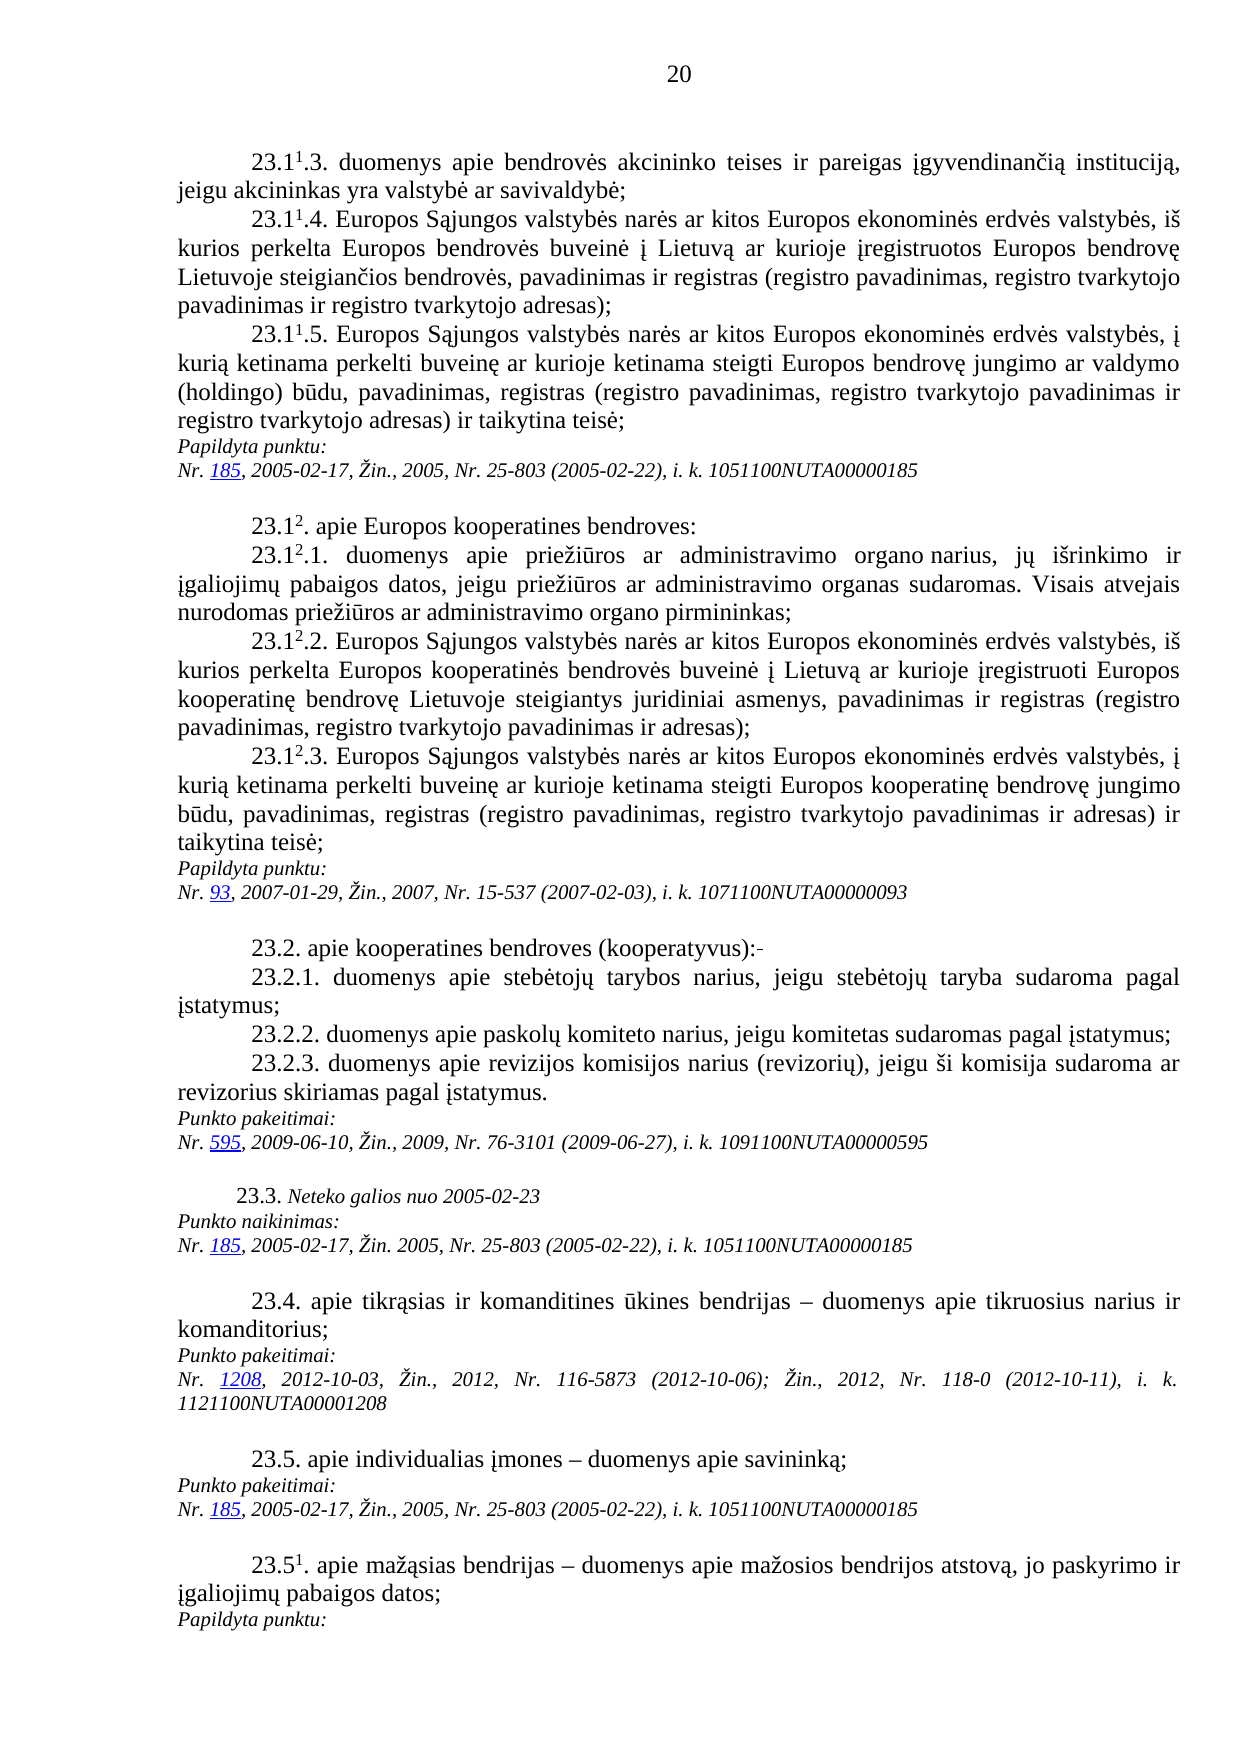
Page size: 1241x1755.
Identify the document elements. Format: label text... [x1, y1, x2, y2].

text Papildyta punktu: [177, 856, 1181, 880]
text Nr. 185, 2005-02-17, Žin. 2005, Nr. 25-803 (2005-02-22), i. k. 1051100NUTA00000185 [177, 1233, 1181, 1257]
text Papildyta punktu: [177, 1607, 1181, 1631]
text Nr. 595, 2009-06-10, Žin., 2009, Nr. 76-3101 (2009-06-27), i. k. 1091100NUTA00000595 [177, 1130, 1181, 1154]
text 23.4. apie tikrąsias ir komanditines ūkines bendrijas – duomenys apie tikruosius narius ir komanditorius; [177, 1286, 1181, 1343]
text 23.2. apie kooperatines bendroves (kooperatyvus): [177, 933, 1181, 962]
text Nr. 1208, 2012-10-03, Žin., 2012, Nr. 116-5873 (2012-10-06); Žin., 2012, Nr. 118-0 (2012-10-11), i. k. 1121100NUTA00001208 [177, 1367, 1181, 1415]
text Punkto pakeitimai: [177, 1106, 1181, 1130]
text 23.2.1. duomenys apie stebėtojų tarybos narius, jeigu stebėtojų taryba sudaroma pagal įstatymus; [177, 962, 1181, 1019]
text 23.12.1. duomenys apie priežiūros ar administravimo organo narius, jų išrinkimo ir įgaliojimų pabaigos datos, jeigu priežiūros ar administravimo organas sudaromas. Visais atvejais nurodomas priežiūros ar administravimo organo pirmininkas; [177, 540, 1181, 626]
text 23.11.5. Europos Sąjungos valstybės narės ar kitos Europos ekonominės erdvės valstybės, į kurią ketinama perkelti buveinę ar kurioje ketinama steigti Europos bendrovę jungimo ar valdymo (holdingo) būdu, pavadinimas, registras (registro pavadinimas, registro tvarkytojo pavadinimas ir registro tvarkytojo adresas) ir taikytina teisė; [177, 319, 1181, 434]
text Papildyta punktu: [177, 434, 1181, 458]
text Nr. 185, 2005-02-17, Žin., 2005, Nr. 25-803 (2005-02-22), i. k. 1051100NUTA00000185 [177, 1497, 1181, 1521]
text 23.11.3. duomenys apie bendrovės akcininko teises ir pareigas įgyvendinančią instituciją, jeigu akcininkas yra valstybė ar savivaldybė; [177, 147, 1181, 204]
text Punkto pakeitimai: [177, 1473, 1181, 1497]
text 23.11.4. Europos Sąjungos valstybės narės ar kitos Europos ekonominės erdvės valstybės, iš kurios perkelta Europos bendrovės buveinė į Lietuvą ar kurioje įregistruotos Europos bendrovę Lietuvoje steigiančios bendrovės, pavadinimas ir registras (registro pavadinimas, registro tvarkytojo pavadinimas ir registro tvarkytojo adresas); [177, 204, 1181, 319]
text 23.2.3. duomenys apie revizijos komisijos narius (revizorių), jeigu ši komisija sudaroma ar revizorius skiriamas pagal įstatymus. [177, 1048, 1181, 1106]
text 23.12.2. Europos Sąjungos valstybės narės ar kitos Europos ekonominės erdvės valstybės, iš kurios perkelta Europos kooperatinės bendrovės buveinė į Lietuvą ar kurioje įregistruoti Europos kooperatinę bendrovę Lietuvoje steigiantys juridiniai asmenys, pavadinimas ir registras (registro pavadinimas, registro tvarkytojo pavadinimas ir adresas); [177, 626, 1181, 741]
text 23.5. apie individualias įmones – duomenys apie savininką; [177, 1444, 1181, 1473]
text Nr. 185, 2005-02-17, Žin., 2005, Nr. 25-803 (2005-02-22), i. k. 1051100NUTA00000185 [177, 458, 1181, 482]
text Punkto pakeitimai: [177, 1343, 1181, 1367]
text Punkto naikinimas: [177, 1209, 1181, 1233]
text Nr. 93, 2007-01-29, Žin., 2007, Nr. 15-537 (2007-02-03), i. k. 1071100NUTA00000093 [177, 880, 1181, 904]
text 23.12.3. Europos Sąjungos valstybės narės ar kitos Europos ekonominės erdvės valstybės, į kurią ketinama perkelti buveinę ar kurioje ketinama steigti Europos kooperatinę bendrovę jungimo būdu, pavadinimas, registras (registro pavadinimas, registro tvarkytojo pavadinimas ir adresas) ir taikytina teisė; [177, 741, 1181, 856]
text 23.3. Neteko galios nuo 2005-02-23 [177, 1182, 1181, 1209]
text 23.2.2. duomenys apie paskolų komiteto narius, jeigu komitetas sudaromas pagal įstatymus; [177, 1019, 1181, 1048]
text 23.51. apie mažąsias bendrijas – duomenys apie mažosios bendrijos atstovą, jo paskyrimo ir įgaliojimų pabaigos datos; [177, 1550, 1181, 1607]
text 23.12. apie Europos kooperatines bendroves: [177, 511, 1181, 540]
